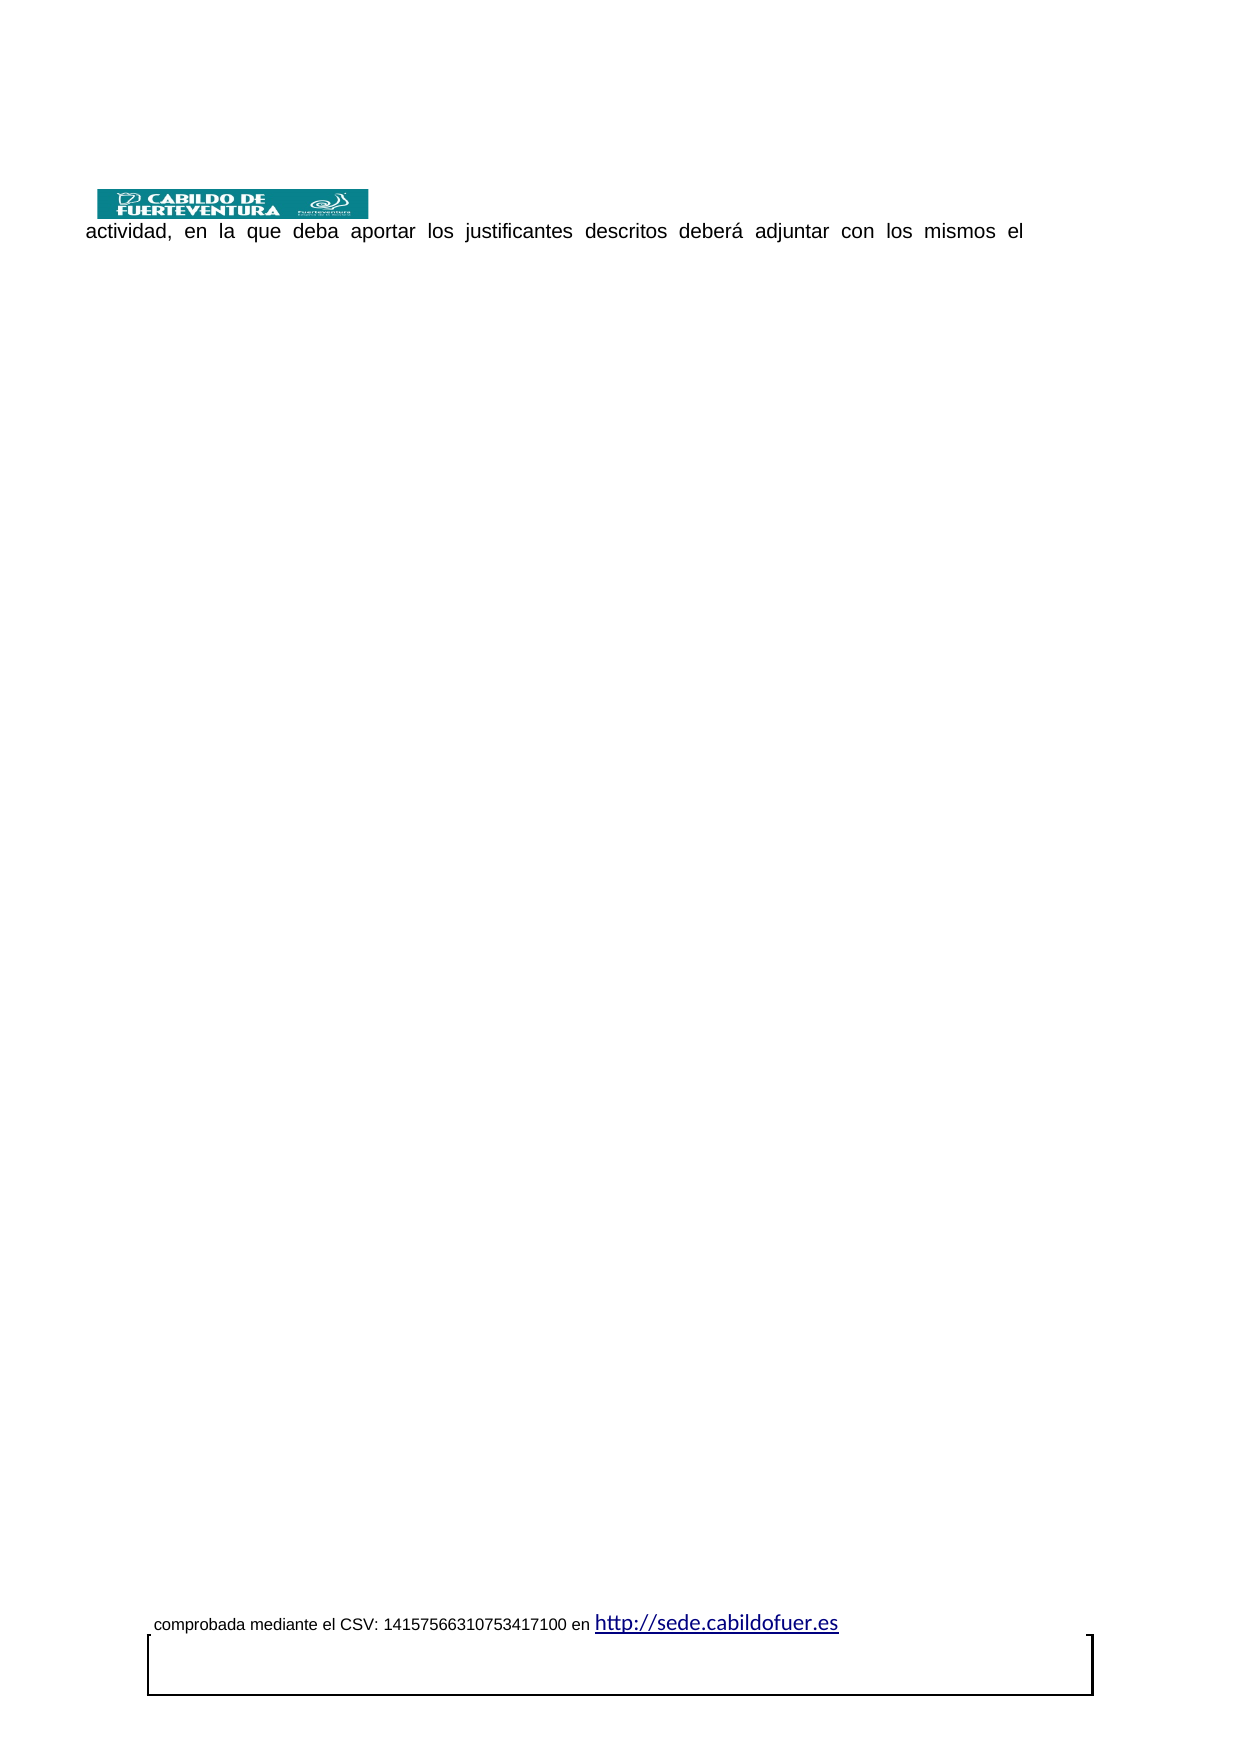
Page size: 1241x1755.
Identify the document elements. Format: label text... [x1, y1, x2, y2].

text actividad, en la que deba aportar los justificantes descritos deberá adjuntar con los mismos el [85, 219, 1093, 243]
picture [97, 189, 369, 219]
